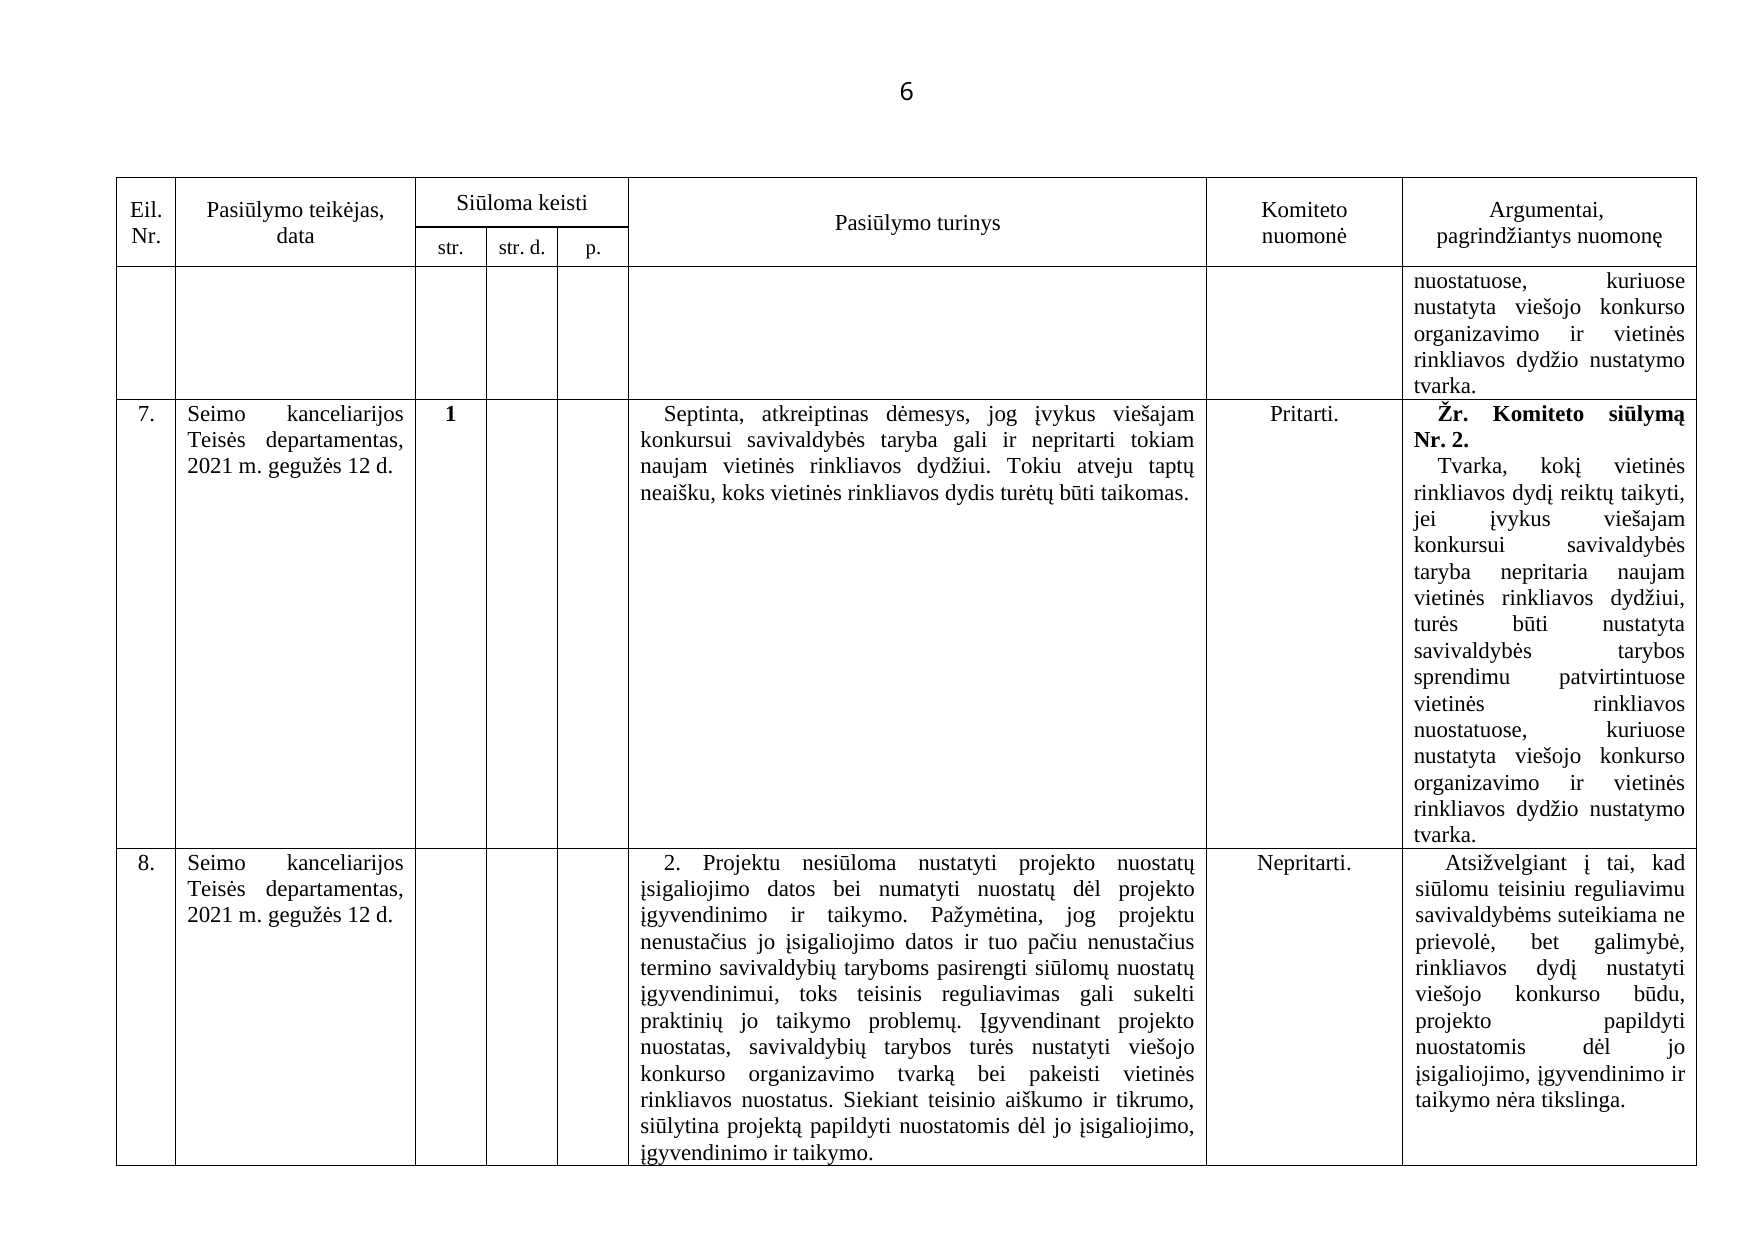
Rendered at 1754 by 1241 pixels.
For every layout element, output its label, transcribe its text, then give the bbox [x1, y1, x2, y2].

table_cell [558, 400, 628, 848]
table_cell [487, 267, 557, 399]
table_cell Seimo kanceliarijos Teisės departamentas, 2021 m. gegužės 12 d. [176, 849, 415, 1165]
table_cell [416, 267, 486, 399]
table_header Pasiūlymo teikėjas, data [176, 178, 415, 266]
table_cell Pritarti. [1207, 400, 1402, 848]
table_cell Seimo kanceliarijos Teisės departamentas, 2021 m. gegužės 12 d. [176, 400, 415, 848]
table_cell 2. Projektu nesiūloma nustatyti projekto nuostatų įsigaliojimo datos bei numatyti nuostatų dėl projekto įgyvendinimo ir taikymo. Pažymėtina, jog projektu nenustačius jo įsigaliojimo datos ir tuo pačiu nenustačius termino savivaldybių taryboms pasirengti siūlomų nuostatų įgyvendinimui, toks teisinis reguliavimas gali sukelti praktinių jo taikymo problemų. Įgyvendinant projekto nuostatas, savivaldybių tarybos turės nustatyti viešojo konkurso organizavimo tvarką bei pakeisti vietinės rinkliavos nuostatus. Siekiant teisinio aiškumo ir tikrumo, siūlytina projektą papildyti nuostatomis dėl jo įsigaliojimo, įgyvendinimo ir taikymo. [629, 849, 1206, 1165]
table_cell nuostatuose, kuriuose nustatyta viešojo konkurso organizavimo ir vietinės rinkliavos dydžio nustatymo tvarka. [1403, 267, 1696, 399]
table_header Siūloma keisti [416, 178, 628, 226]
table_cell [176, 267, 415, 399]
table_cell 7. [117, 400, 175, 848]
table_cell 8. [117, 849, 175, 1165]
table_cell [487, 849, 557, 1165]
table_cell Septinta, atkreiptinas dėmesys, jog įvykus viešajam konkursui savivaldybės taryba gali ir nepritarti tokiam naujam vietinės rinkliavos dydžiui. Tokiu atveju taptų neaišku, koks vietinės rinkliavos dydis turėtų būti taikomas. [629, 400, 1206, 848]
table_cell [558, 267, 628, 399]
table_cell [487, 400, 557, 848]
table_cell [117, 267, 175, 399]
table_cell Žr. Komiteto siūlymą Nr. 2. Tvarka, kokį vietinės rinkliavos dydį reiktų taikyti, jei įvykus viešajam konkursui savivaldybės taryba nepritaria naujam vietinės rinkliavos dydžiui, turės būti nustatyta savivaldybės tarybos sprendimu patvirtintuose vietinės rinkliavos nuostatuose, kuriuose nustatyta viešojo konkurso organizavimo ir vietinės rinkliavos dydžio nustatymo tvarka. [1403, 400, 1696, 848]
table_cell p. [558, 228, 628, 266]
table_header Pasiūlymo turinys [629, 178, 1206, 266]
table_cell Atsižvelgiant į tai, kad siūlomu teisiniu reguliavimu savivaldybėms suteikiama ne prievolė, bet galimybė, rinkliavos dydį nustatyti viešojo konkurso būdu, projekto papildyti nuostatomis dėl jo įsigaliojimo, įgyvendinimo ir taikymo nėra tikslinga. [1403, 849, 1696, 1165]
table_header Komiteto nuomonė [1207, 178, 1402, 266]
table_header Argumentai, pagrindžiantys nuomonę [1403, 178, 1696, 266]
table_cell [416, 849, 486, 1165]
table_cell 1 [416, 400, 486, 848]
table_cell str. [416, 228, 486, 266]
table_cell [558, 849, 628, 1165]
table_cell [1207, 267, 1402, 399]
table_cell [629, 267, 1206, 399]
table_cell str. d. [487, 228, 557, 266]
table_header Eil. Nr. [117, 178, 175, 266]
table_cell Nepritarti. [1207, 849, 1402, 1165]
